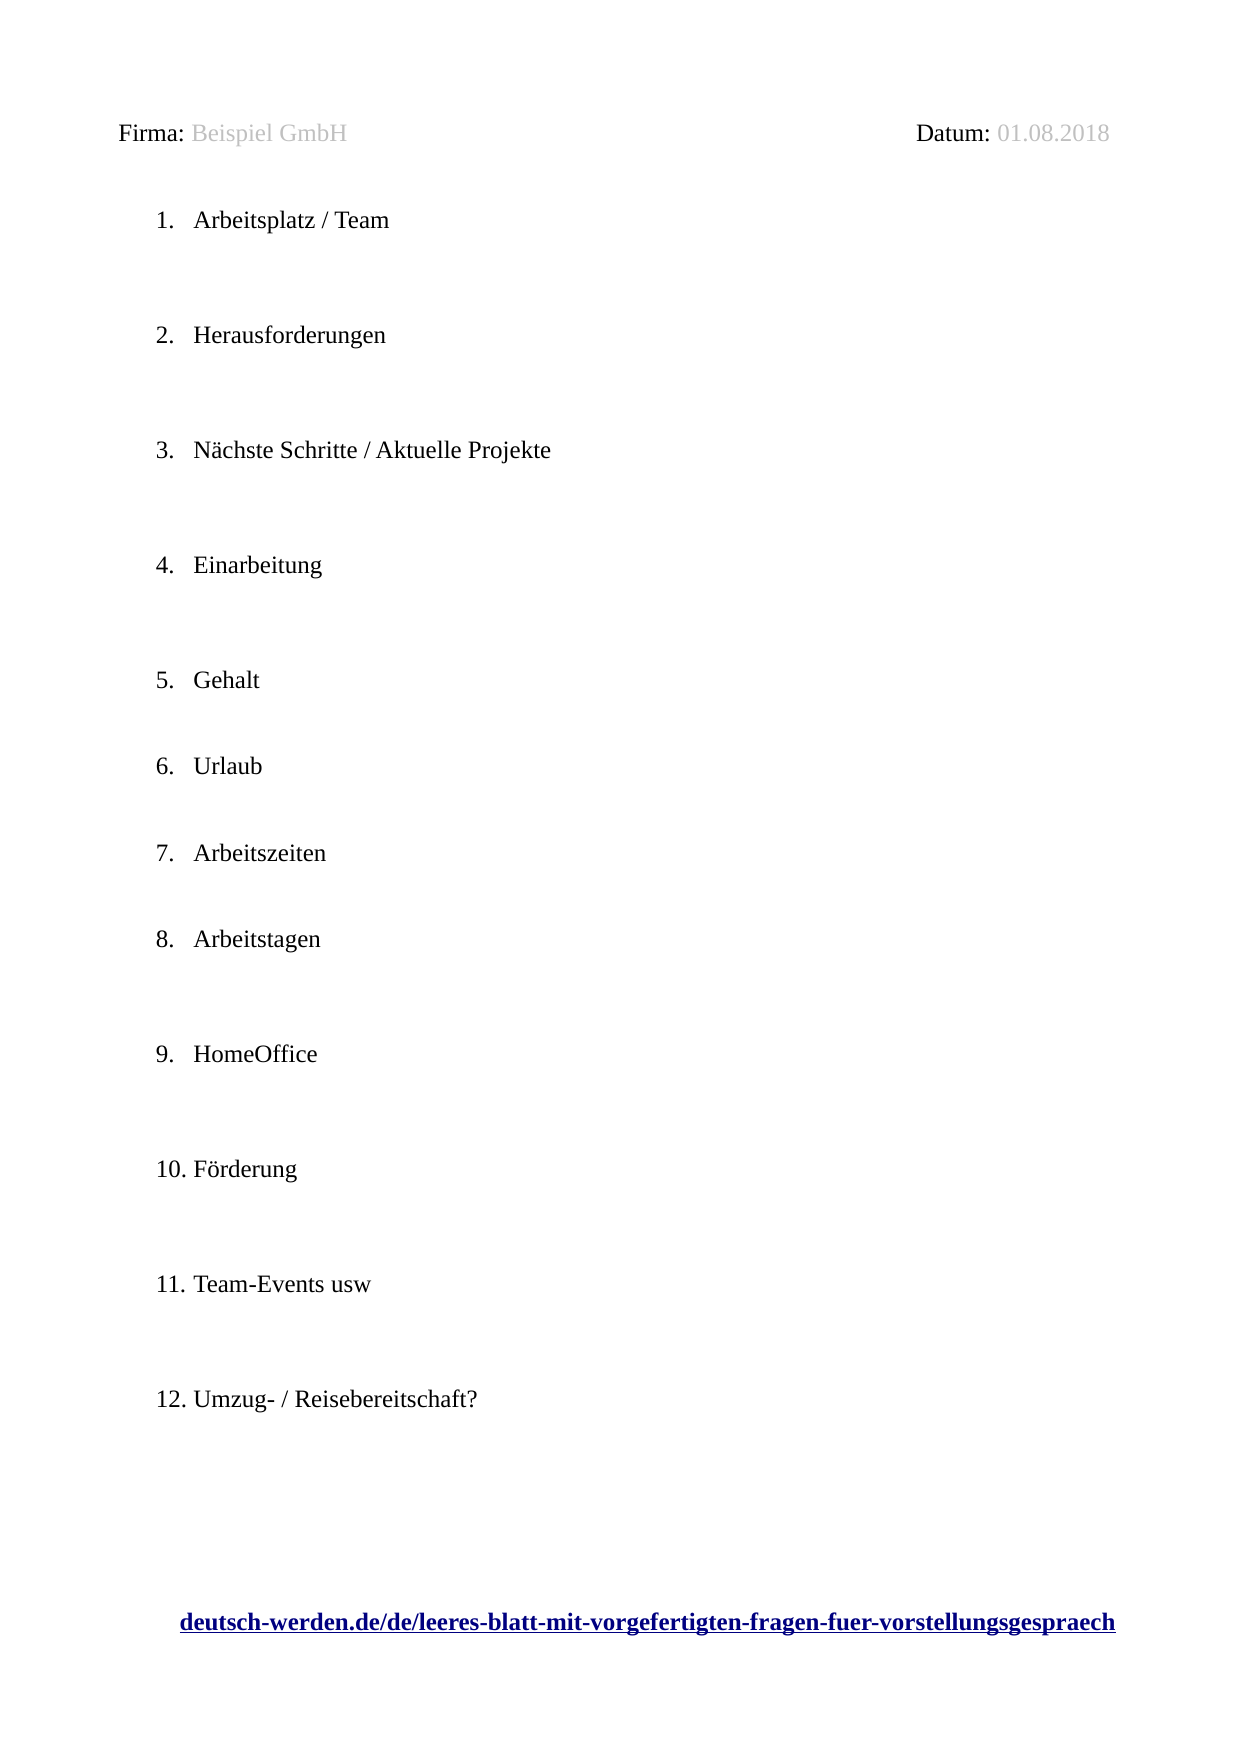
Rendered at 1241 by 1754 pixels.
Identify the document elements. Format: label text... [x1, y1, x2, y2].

list Nächste Schritte / Aktuelle Projekte [156, 435, 1122, 550]
list HomeOffice [156, 1039, 1122, 1154]
list Arbeitszeiten [156, 838, 1122, 924]
list Umzug- / Reisebereitschaft? [156, 1384, 1122, 1413]
list Urlaub [156, 751, 1122, 838]
list Gehalt [156, 665, 1122, 751]
list Arbeitsplatz / Team [156, 205, 1122, 320]
list Team-Events usw [156, 1269, 1122, 1384]
list Arbeitstagen [156, 924, 1122, 1039]
list Einarbeitung [156, 550, 1122, 665]
list Förderung [156, 1154, 1122, 1269]
list Herausforderungen [156, 320, 1122, 435]
